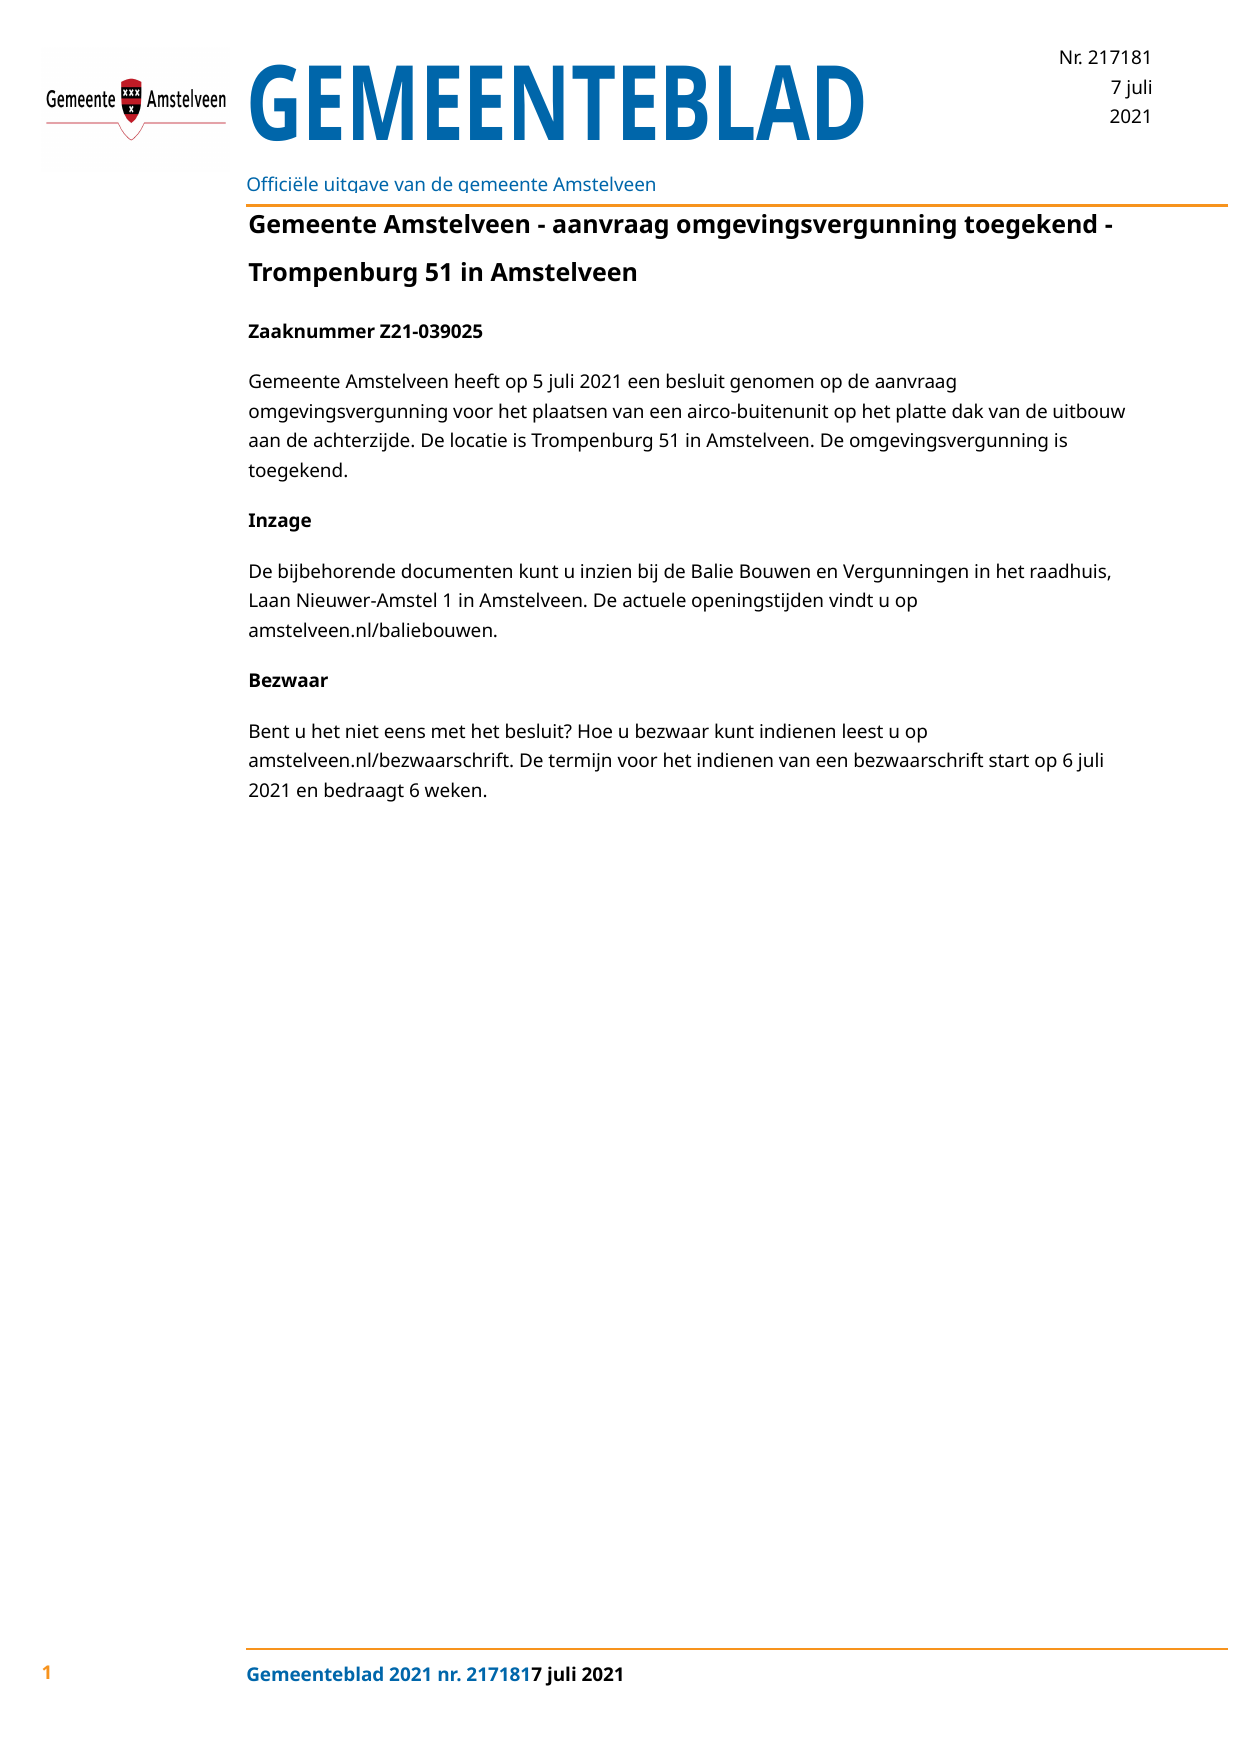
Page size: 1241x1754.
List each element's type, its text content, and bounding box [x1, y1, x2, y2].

text Inzage [248, 507, 1152, 533]
text Gemeente Amstelveen - aanvraag omgevingsvergunning toegekend - Trompenburg 51 in Amstelveen [248, 207, 1152, 288]
picture [41, 47, 231, 172]
text Bezwaar [248, 667, 1152, 693]
text De bijbehorende documenten kunt u inzien bij de Balie Bouwen en Vergunningen in het raadhuis, Laan Nieuwer-Amstel 1 in Amstelveen. De actuele openingstijden vindt u op amstelveen.nl/baliebouwen. [248, 558, 1152, 643]
text Gemeente Amstelveen heeft op 5 juli 2021 een besluit genomen op de aanvraag omgevingsvergunning voor het plaatsen van een airco-buitenunit op het platte dak van de uitbouw aan de achterzijde. De locatie is Trompenburg 51 in Amstelveen. De omgevingsvergunning is toegekend. [248, 368, 1152, 483]
text Bent u het niet eens met het besluit? Hoe u bezwaar kunt indienen leest u op amstelveen.nl/bezwaarschrift. De termijn voor het indienen van een bezwaarschrift start op 6 juli 2021 en bedraagt 6 weken. [248, 718, 1152, 803]
text Zaaknummer Z21-039025 [248, 318, 1152, 344]
